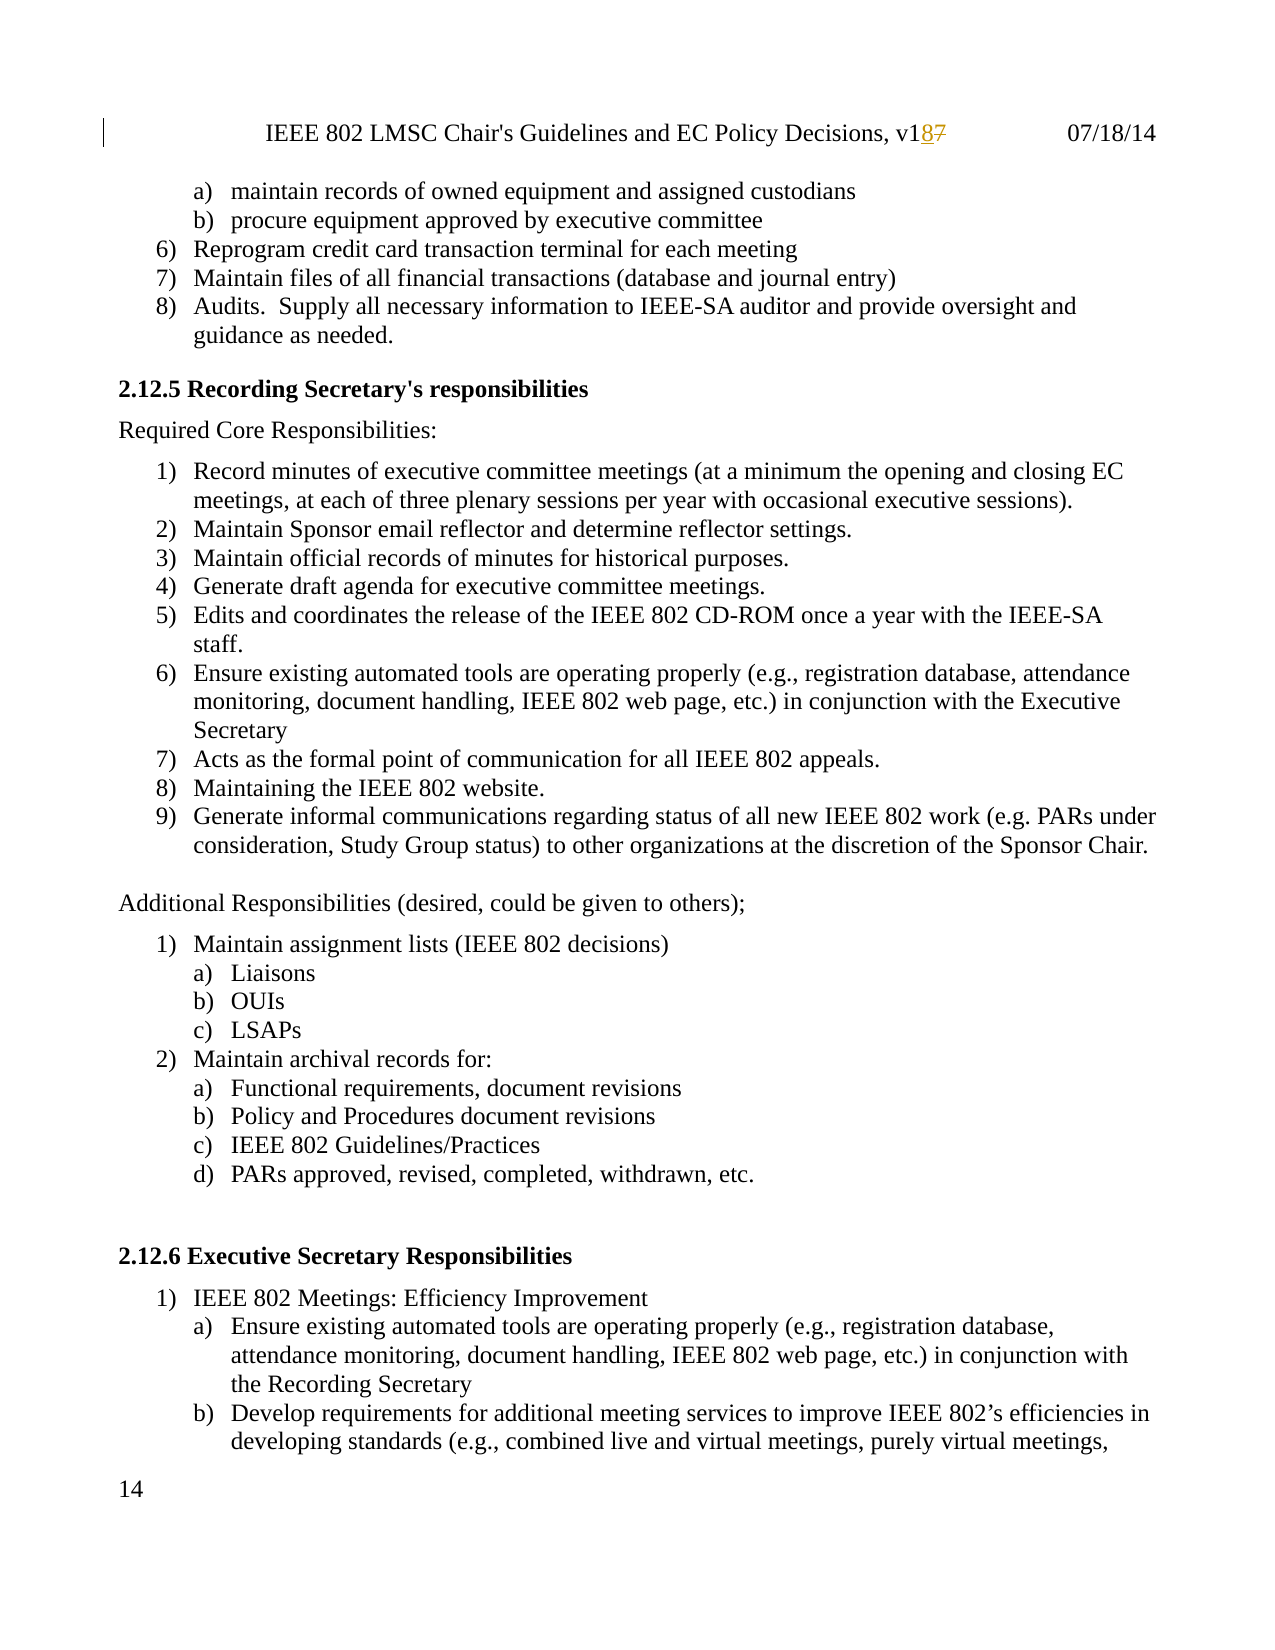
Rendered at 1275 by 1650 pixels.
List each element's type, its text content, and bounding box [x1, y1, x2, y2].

subtitle Executive Secretary Responsibilities [118, 1241, 1157, 1270]
list Maintain archival records for: [156, 1044, 1157, 1073]
list Maintain assignment lists (IEEE 802 decisions) [156, 929, 1157, 958]
list LSAPs [193, 1015, 1157, 1044]
list Acts as the formal point of communication for all IEEE 802 appeals. [156, 744, 1157, 773]
list maintain records of owned equipment and assigned custodians [193, 176, 1157, 205]
subtitle Recording Secretary's responsibilities [118, 374, 1157, 403]
list Functional requirements, document revisions [193, 1073, 1157, 1101]
list Generate informal communications regarding status of all new IEEE 802 work (e.g. PARs under consideration, Study Group status) to other organizations at the discretion of the Sponsor Chair. [156, 801, 1157, 888]
list Maintaining the IEEE 802 website. [156, 773, 1157, 801]
list Liaisons [193, 958, 1157, 986]
list procure equipment approved by executive committee [193, 205, 1157, 234]
list Maintain files of all financial transactions (database and journal entry) [156, 263, 1157, 291]
list Reprogram credit card transaction terminal for each meeting [156, 234, 1157, 263]
text Additional Responsibilities (desired, could be given to others); [118, 888, 1157, 916]
list Develop requirements for additional meeting services to improve IEEE 802’s efficiencies in developing standards (e.g., combined live and virtual meetings, purely virtual meetings, [193, 1398, 1157, 1455]
list OUIs [193, 986, 1157, 1015]
text Required Core Responsibilities: [118, 415, 1157, 444]
list IEEE 802 Meetings: Efficiency Improvement [156, 1283, 1157, 1311]
list PARs approved, revised, completed, withdrawn, etc. [193, 1159, 1157, 1188]
list Maintain Sponsor email reflector and determine reflector settings. [156, 514, 1157, 543]
list Ensure existing automated tools are operating properly (e.g., registration database, attendance monitoring, document handling, IEEE 802 web page, etc.) in conjunction with the Recording Secretary [193, 1311, 1157, 1398]
list Ensure existing automated tools are operating properly (e.g., registration database, attendance monitoring, document handling, IEEE 802 web page, etc.) in conjunction with the Executive Secretary [156, 658, 1157, 744]
list Edits and coordinates the release of the IEEE 802 CD-ROM once a year with the IEEE-SA staff. [156, 600, 1157, 658]
list Maintain official records of minutes for historical purposes. [156, 543, 1157, 571]
list Generate draft agenda for executive committee meetings. [156, 571, 1157, 600]
list IEEE 802 Guidelines/Practices [193, 1130, 1157, 1159]
list Policy and Procedures document revisions [193, 1101, 1157, 1130]
list Audits. Supply all necessary information to IEEE-SA auditor and provide oversight and guidance as needed. [156, 291, 1157, 349]
list Record minutes of executive committee meetings (at a minimum the opening and closing EC meetings, at each of three plenary sessions per year with occasional executive sessions). [156, 456, 1157, 514]
